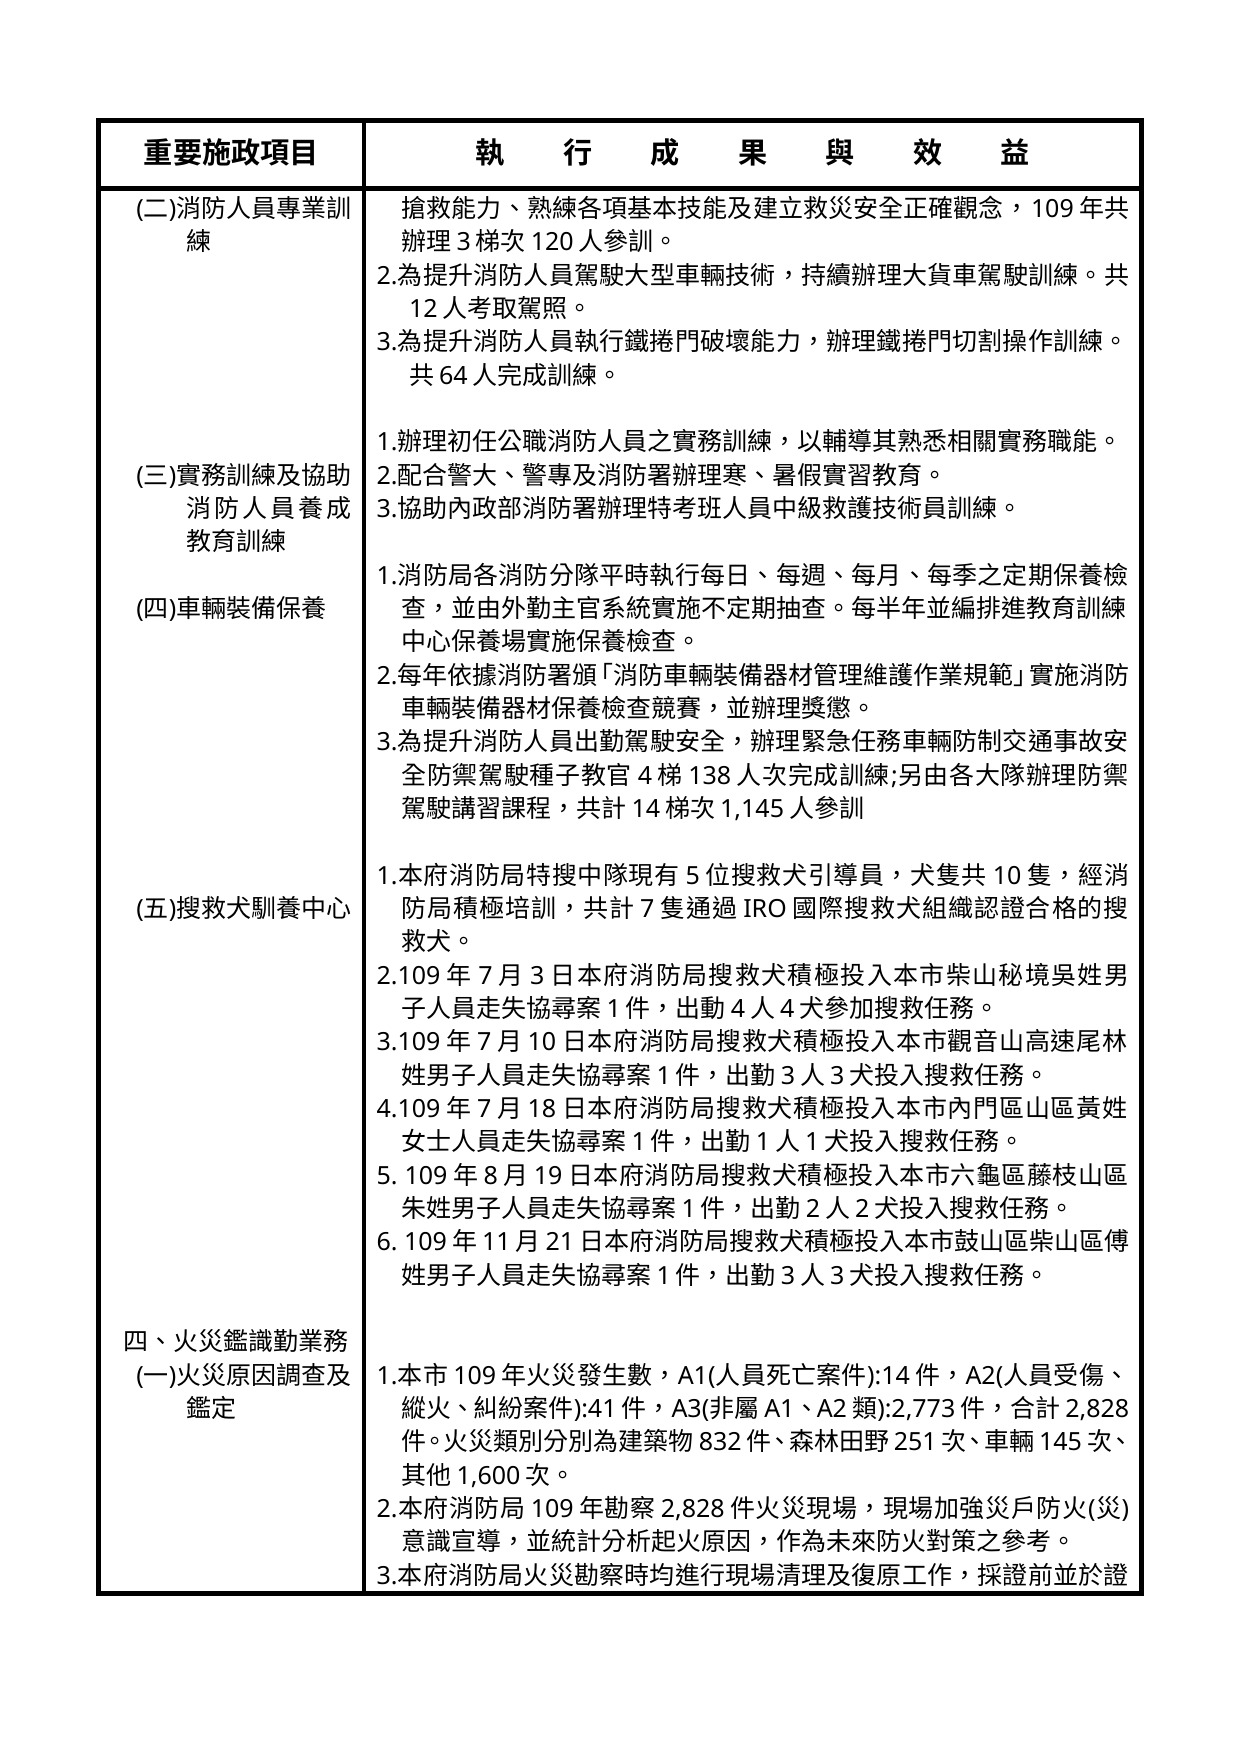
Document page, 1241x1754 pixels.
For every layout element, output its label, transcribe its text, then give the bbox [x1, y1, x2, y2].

table_header 執 行 成 果 與 效 益 [366, 123, 1139, 186]
table_header 重要施政項目 [101, 123, 362, 186]
table_cell (二)消防人員專業訓練 (三)實務訓練及協助消防人員養成教育訓練 (四)車輛裝備保養 (五)搜救犬馴養中心 四、火災鑑識勤業務 (一)火災原因調查及鑑定 [101, 191, 362, 1591]
table_cell 1.任免遷調： (1)本府消防局109年召開人事甄審委員會6次，辦理陞遷人數9人，外縣市調入人數10人，新進人員29人，留職停薪15人，回職復薪8人。 (2) 109年辦理調出人數13人，職務調整人數75人。 2.考績獎懲：109年召開考績委員會8次，核發嘉獎25,192人次、記功2,589人次、記大功7人次、申誡14人次、記過1人次、記一大過1人次；並依規定辦理109年度年終考績作業。 3.差假管理： (1)依據內政部消防署90年4月25日90消署人字第01202號書函暨97年12月9日消署人字第0971101251號函以，消防機關勤務編派，係由各機關視其人力狀況及勤務特性為之；有關外勤人員請假核算方式，均由各地方政府依權責自行規定辦理。爰本府消防局外勤人員之請假核算係依消防局訂定之「差勤管理要點」等相關規定覈實辦理。 (2)自101年1月1日起全面實施勤一休一制度，實施情形良好，有助於提昇團隊工作效率，對於消防局務推動及維護市民權益均有顯著績效。 4.訓練研習：109年自辦及薦送人員參加多元訓練課程，以提昇專業知能。 (1)自辦研習：辦理1場次專題講座，計40人。 (2)薦送訓練：薦送人員參加本府人力發展中心及地方研習中心等辦理之相關訓練研習課程，計27人次。 5.退休照護：均依規定辦理同仁退休及照護事宜。 (1) 109年1至12月辦理退休案計21人、撫慰案計2人、撫卹案計2人(其中1人為因公撫卹)。 (2) 統計至109年12月止列冊管理支領月退休金人員計396人，支領月撫慰金人員計38人，支領年撫卹人員計29人。 1.本府消防局109年4月及9月共召開廉政會報2案次，藉由會議之決議及業務單位之執行，推動廉政工作，達到事半功倍之效果。 2.於109年7月31日上午假消防局5樓會議室辦理『廉潔家．幸福地家』－安心宅廉潔宣導活動～圖利與便民業務對談時機，強化同仁 (不)違背職務行賄罪之法治觀念。 3.辦理機關安全、公務機密及資訊安全專案檢查，發掘缺失予以列管改善，並於109年度安全維護會報提出興利建議，有效防杜各項弊端發生。 4.落實陽光法案，受理機關公職人員財產申報11案次，並協助辦理實質審查1案次。 5.推選第六救災救護大隊桃源分隊張隊員雍峻及美濃分隊謝小隊長新豐當選市府109年廉潔楷模，有效提升廉潔形象。 6.辦理「109年貪腐goodbye 幸福say hi有獎徵答」活動，線上測驗除包括刑法、廉政倫理規範及機關安全、公務機密暨資訊安全知識外，並以生活化案例加深記憶點，宣導成效良好。 7.為確保消防局消防人員公正執行消防安全檢查業務，配合法務部廉政署109年「政風人員協同消防安全檢(複)查」廉政服務及專案稽核，業於109年6月-8月間，共隨機抽核轄內27家甲類列管場所辦理消防安全檢(複)查廉政服務，並抽核其中23家107-108年度書面資料辦理專案稽核，提列相關建議事項與策進作為供參，並移請火災預防科卓辦在案。 8.辦理機關反貪宣導，播放廉政電影院「廉政微電影-擁抱陽光 輪轉幸福」共83場次、辦理「聯合國反貪腐公約電影賞析」課程及消防局新進人員廉政法令宣導訓練課程共3場次，提升同仁法律認知與自我保護能力。 9.受理各類陳情、檢舉案件計14案次(上級交查6案、民眾陳情檢舉8案)，均依規定查察處理、澄清結案或移由權責單位辦理。 1.本府消防局按月檢討109年度法定預算執行情形，加強預算執行稽催，發揮預算功能，有效掌控預算進度，提升消防局救災救護能力，總計109年度決算執行率達99.49%(不含保留款)。 2.依限完成109年各月份會計報告之編製。 3.依限完成108年度單位決算之編製。 4.完成109年度各項公務統計報表及108年統計年報之彙編。 5.完成110年度單位預算概算之籌編。 6.按期整理各類總帳、明細帳及送審憑證並依限送審。 7.配合各項採購作業辦理監標、監驗業務，有效達成內部審核機制。 1.消防局109年公文績效成果如下：(1)辦結率97.30%；(2)平均發文使用日數1.13日；(3)線上簽核比率81.53%，均優於本府平均值。 2.109年1月1日至12月31日線上即時服務系統列管案件共964件，共913件解除管制。 3.每月定期於局務會議公布各單位公文績效，以加強管制公文時效； 另對於線上即時服務系統改列自管案件亦定期於每季追蹤管考，以提升為民服務品質。 各項列管計畫及會議決議案件，於每月局務會議加強管制與追蹤，以落實工作績效。 1.選定消防工作興革項目，請各單位研究並陳報市府評核。對府管、自管之重要業務定期評估，並按期將執行情形陳報市府等上級機關。 2.配合預算額度及實施需要，編訂年度施政計畫並按期向市議會及上級機關提出工作報告。 1.依「高雄市政府文書處理實施要點」及其相關規定，落實執行文書檔案管理工作。 2.積極辦理檔案銷毀作業，完成9,215件逾保存年限檔案銷毀。 3.積極辦理回溯建檔作業，迄今完成回溯建檔94,293件。 4.積極改善檔案管理整體效能、加強檔案保存與維護及積極辦理整頓清理、改善檔案庫房設施等工作。 1.主動發布新聞，宣導消防施政工作績效、好人好事及民眾配合事項。 2.各種重大活動安排記者實地採訪。 3.對於媒體有錯誤或不實報導，立即溝通說明並予澄清。 1.整修分隊老舊廳舍，改善執勤環境。 2.前瞻基礎建設計畫第二期（108-109年度預算）爭取大寮、大林、十全、鳳山、小港、前金等消防廳舍耐震補強補助經費共計7,853萬975元，全案已於109年竣工。 1.按「政府採購法」切實執行各項採購(含綠色採購)工作。 2.依據「高雄市市有財產管理自治條例」隨時登錄財產增減，建立消耗品及非消耗品領用管理制度，有效管理運用，定期檢查，每年盤點，若發現各分隊因車禍導致車輛毀損報停駛之案件即依據「審計法」及「高雄市市有財產管理自治條例」即時報府。 3.依「出納管理手冊」規定辦理財務保管及財務控管事宜。 1.109年度由本府消防局主辦，教育局、警察局、民政局及各區公所配合辦理高雄市109年度防火宣導活動，計有132,434名市民及學生參加活動。 2.與高雄廣播電台合作，每月安排各級幹部進行節目訪談，宣導市民聽眾各項防災常識。 3.清明節期間，辦理清明節防災宣導活動，除印製宣導文宣發放外，另於本市各公墓辦理防火宣導分發水袋及公墓警戒活動，本市清明節期間未發生重大火警。 4.與本市各機關、慈善團體保持密切聯繫共同舉辦各式防火宣導活動：平時主動走入校園、團體、廠商辦理防火宣導。 5.義消防火宣導隊辦理社區、家戶、大樓(廈)防火宣導839場次，出動宣導義消7,658人次，宣導家戶達9,200戶，宣導人數21,906人，深獲社區民眾認同。 6.推動住宅訪視診斷18,400戶、發放居家防火安全診斷表19,752份，宣導設置滅火器、使用防焰物品、用電安全等33,756戶。 7.宣導市民居家裝設「住宅用火災警報器」，共7,018戶，以有效降低透天住宅之火災傷亡率。 1.依消防法相關規定，針對供公眾使用建築物之消防安全設備執行會審(勘)工作，會審合格1,220件，不合格64件，共計1,284件。會勘合格793件，不合格73件，共計866件。 2.鑑於錢櫃KTV火災造成嚴重人命傷亡，消防局擬定「密閉空間娛樂場所消防安全檢查專案執行計畫」，針對全市441家KTV視聽歌唱場所消防安全設備、防焰及防火管理專案檢查，檢查結果不合格場所計58家，立即依消防法開立限期改善通知單，均已改善符合規定。 3.鑑於黎巴嫩貝魯特港倉庫因存放大量硝酸銨，不慎爆炸造成嚴重傷亡，消防局針對全市434家潛在高風險場所(立體工廠及倉庫)場所消防安全設備及防火管理實施專案檢查，檢查結果不合格場所計35家次，立即依消防法開立限期改善通知單，將持續追蹤至改善完畢為止。 1.列管甲類場所3,294家，已檢修申報家數3,294家，檢修申報率100%，甲類以外場所部份，列管15,451家，已檢修申報家數15,449家，檢修申報率99.99%。 2.每季辦理「法令執行研討會」，加強本府消防局各大隊專責檢查小組執法與專業檢查能力。針對列管場所實施消防安全設備檢(複)查共16,323件次。 1.為落實「防火管理制度」，建立業主「自己財產，自己保護」的觀念，以達到「保障人命，防護財產」之目的，委由本市中央核准之防火管理人訓練專業機構辦理防火管理人初複訓講習訓練，計2,411人初訓合格，取得「防火管理人」證書，執行各該場所之防火管理工作；3,448人複訓合格(每3年須複訓1次)，持續執行防火管理工作。 2.本市應遴用防火管理人場所計5,573家，已遴用防火管理人5,507家，已製訂消防防護計畫5,417家，場所辦理自衛消防編組訓練12,649次，計122,948人，未依規定辦理各項防火管理工作者，即開立限期改善通知單計769件，經複查仍未改善依法處予罰鍰7件。 要求本市舞廳、舞場、酒家、酒吧、酒店(廊)、飲酒店、視聽歌唱場所及樓地板面積合計在5,000平方公尺以上之百貨商場、超級市場等高危險場所等共362家，建立限制其容留人數管理機制，以提供消費者了解場所安全容留人數資訊。 1.建立電子化搶救圖資：為強化公共安全，提升本市高危險特定區域、建築物及狹小巷道等火災搶救效能，針對轄內搶救不易區域、建物訂定搶救計畫，發生災害時能於出動初期掌握場所全般狀況，減少人命及財產損失，總共已製作5,224處，均以電子檔建置於本府消防局搶救圖資管理系統，可於救災現場即時查詢，各大(或中)、分隊辦理上開建物或地區兵棋推演共552場次、實地演練552場次。 2.辦理山域水域救援論壇：為強化山域意外事故人命救援機制，並提升專業救援技能、增進消防機關間災害防救合作及資源共享，於109年11月21日與社團法人台灣登山教育推展協會合辦山域水域救援論壇，與會人數約計110人。 3.辦理特殊火災搶救講習班：為提升消防局同仁執行太陽能光電設備火災搶救能力，避免消防人員於救災過程（如入室搶救、破壞作業、射水滅火等）發生感電，以確保救災同仁及民眾生命財產安全，於109年6月9、11、16、23日假本府公務人力發展中心辦理四梯次，共計140人參訓。 4.辦理109年度電梯受困消防人員搶救教育訓練：於109年3月30、31日分二梯次，假消防局鳳祥辦公室辦理，有助於提升本市消防人員即時搶救電梯受困之能力，並強化外勤單位電梯受困急難救助之專業技能，共計50人參訓。 5.辦理109年度火場救災指揮與管理作業（CCIO）教育訓練：於109年8月7、14日分二梯次，假本府人力發展中心辦理，有助於提升本市火災搶救指揮調度能力，有效進行救災人力資源管理及控制幅度，整合救災資源，並熟練各項指揮技能及建立救災安全正確觀念，確保安全且快速撲滅火勢，以降低民眾生命安全財產之損害。 6.辦理火場強化救生訓練專班：於109年9月14日至18日及21日至25日分二梯次，假本府消防局訓練中心辦理，有效教育及推廣火場救災安全之正確觀念，精進各項基本技能，期以安全迅速完成各種火災搶救任務，共計80人參訓。 7.辦理快速救援小組(RIT)訓練：為提升消防局同仁危險預知、大面積搜索技巧、人命搶救拖拉及侷限空間救援技巧等能力，精進各項救災技能，期能強化火場安全管制觀念，確保執勤安全同時降低民眾生命財產安全之損害，於109年11月2日至6日，假本府消防局訓練中心辦理一梯次，共計30人參訓。 8.輔導遙控無人機操作證考照訓練：為利於救災情資偵蒐工作，消防局依據民用航空法遙控無人機專章規定，持續輔導消防同仁考取無人機操作證，目前計有47名考照合格，通過人員遍布各大隊轄區執行相關飛行任務，有效提升災害搶救效率，保障市民生命財產安全。 1.本市109年底消防水源列管救災水源計19,714處，其中地上(下)式消防栓共計17,631支，平時協查清查轄內消防栓堪用情況，如發現損壞或埋沒等情事，即透過本市消防水源管理資訊平台，即時通報請自來水公司檢修。 2.本府消防局各消防分隊對轄內公司、工廠、學校、蓄水池、魚池、河川、湖、海等可供消防車利用取水救災之水源，均予調查列管，俾利於缺水時期緊急應變使用。 3.本府消防局各分隊視當地區域性質、人口密度、建築因素等規劃增設消防栓，彙報自來水公司辦理設置工程，109年度共計21處消防栓增設與改遷工程。 4.賡續擴充本市水源管理資訊系統，更新衛星導航系統圖資版本，建構全市動態甲、乙種搶救圖資。 1.本市義勇消防總隊義消第五大隊岡山義消中隊中隊長林慶輝及義消第三大隊鳳祥義消分隊副分隊長劉武龍等二位，當選為內政部消防署109年全國義消楷模「鳳凰獎」，並受邀內政部消防署接受表揚。 2.為提升義消協勤能力，強化本市義消專業技能，除每月辦理義消常年訓練外，另辦理下列訓練： (1)107至109年度爭取內政部消防署「高雄市義消組織充實人力與裝備器材中程計畫」，共計辦理義消進階訓練56場次，完成訓練人數2,128人次，購置救災義消消防衣帽鞋共計445套、空氣呼吸器面罩410組，及各式機能型義消救災裝備。本案所需經費由中央補助48%及本府消防局編列52%，共計訓練經費603萬元；購置各式義消救災裝備器材3,421萬2,500元。 (2)為儲備及培養基礎義消幹部，提昇領導統御能力，本府消防局於7月20日至8月22日共計辦理5梯次義消基礎幹部講習班，經24小時嚴格考評，合格人數計有232人。 (3)為儲備及培養初級義消幹部，提昇領導統御能力，本府消防局於7月27日至9月4日共計辦理5梯次義消初級幹部講習班，經20小時嚴格考評，合格人數計有231人。 (4)為使新進義消人員擁有協助災害搶救之基本常識與技能，針對新進義消人員辦理基本訓練，提昇義消人員專業能力及培養團隊工作士氣，進而健全義消組織運作、強化救援效能。本府消防局於12月辦理新進義勇消防人員基本訓練，經過48小時課程教育及結訓測驗，共計286人通過並取得訓練證書。 (5)為提升本市義消救護專業素質，充分發揮協勤技能，本府消防局於9月21、22、24、25、28、29及10月5、6、12、13、15、16、19、20、22、23日及10月11日辦理9梯次，每梯次8小時，義消EMT-1初級救護技術員繼續教育複訓訓練，共652人參訓。 3. 輔導民間救難團體：本府消防局依據「災害防救團體或災害防救志願組織登錄辦法」辦理民間災害防救團體依法登錄，截至109年12月本市計有14個團體辦理登錄，為提昇災害防救團體救災能量之運用，本府消防局於9月13日、19日、27日及10月17日、25日計辦理5梯次，每梯次8小時之災害防救團體複訓訓練，427人訓練合格。 4.辦理災害防救團體山域搜救訓練：為強化本市與轄管登錄山域類災害防救團體搜救效能，救災默契，因應各類型山域意外事故搶救所需與日趨頻繁之山難事故，提升人命救援效能，本府消防局代辦內政部消防署災害防救團體山域訓練，於8月29日假第二大隊禮堂及柴山辦理山域搜救訓練8小時，計45人參訓。 1.確實掌握化災處理人力，遇有化災狀況派遣時，依「消防機關配合執行危害性化學品災害搶救指導原則」處理，本府消防局因地制宜製定「配合執行危害性化學品及管線災害消防搶救原則」，未來處理管線災害能有標準程序依循。 2.災害現場迅速建立管制區，並劃分禁區、除污區、支援區三個區域確實管制。逐年編列預算汰購化災耗材，保持裝備器材在最佳堪用狀態，並實施教育訓練及維護保養、提升救災救生功能。 3.為強化消防人員化災初期搶救正確觀念及基本認知、維護救災行動安全，消防局分別於109年5月4日至13日辦理16梯次化學災害搶救複訓課程，共計770人參訓。 4.為強化消防人員化學及核生化災害(以下簡稱化災)搶救基本認知及裝備器材使用操作知能，以維消防人員執行化災搶救之火災滅火及人命救助任務安全，提高搶救效能，消防局於109年4月6日至10日，辦理化學災害搶救基礎訓練班訓練，共計40人參訓。 5.為強化消防人員輻射災害初期搶救正確觀念與基本認知，消防局於109年2月10日及14日，辦理4梯次輻射災害訓練，以提升消防人員輻射搶救能力，共計200人參訓。 為維護夏季水域活動安全，本府消防局於暑假期間規劃執行本市岸際救援協勤措施，針對本市彌陀區濱海遊樂區、永安區新港漁港北側海灘、茄萣區老人亭前海域、林園區中芸港媽祖廟前海灘、梓官區蚵仔寮漁港南側海灘、旗津區六角亭前海灘等6處危險水域，每週六、日等18個例假日，於重點時段(下午15時至19時)由消防人員、本府登錄在案之災害防救團體、義消高台水域救生分隊及水中救生中(分)隊共同執行岸際緊急救援協勤工作，執行危險水域巡邏與警戒勤務，共計321人次。 本府消防局職司預防火災、搶救災害、緊急救護、災害防救及為民服務，平時透過119專線，全天候24小時即時提供消防類之為民服務，隨著時代的變遷及基於市政一體，消防工作已邁入多層面的為民服務工作，為提升救災救生功能，確保市民財產安全，109年充實購置消防車輛、裝備器材情形如下： 1.新購30公尺雲梯車4輛，以充實火災搶救之救災車輛。 2.預算購置移動式遙控砲塔2組、消防水帶及瞄子1批、化災搶救裝備器材1批、紅外線熱顯像空拍無人機組3組、空氣灌充機2台、消防衣171套、消防栓流量用流量計6組，另南科管理局補助經費購置拋繩槍1組、移動式幫浦1組、正壓排煙機2組、負壓排煙機1組、潛水裝備全套6套、潛水手電筒28隻及海洋委員會補助經費購置激流救生衣加防寒衣褲組100組，依據轄區特性配發消防局各分隊救災使用，有效提昇火災搶救、建築物與窄巷救援、岸際救援等整體消防救災戰力。 3.109年受理民間捐贈消防救災越野車1輛、救災指揮車2輛、消防警備車4輛、災情勘查車1輛及救護車17輛，將汰換老舊車輛，對救災、救助工作助益良多。 本市轄內多處熱門高山登山地點，為有效提升山域救援時效及加強各協助救災機關、團體橫向協調聯繫，除每季邀集相關單位及山難搜救團體辦理山難搜救座談會外，本府消防局分別於3月16日至27日假茂林尾寮山及多納溪谷、11月9日至11月20日假玉山南一段山區辦理「山域意外事故人命救助訓練」，共計有140人次參訓。 1.依本府消防局常年訓練實施規定，每日編排課程及指派教官，實施車輛操作、消防車操、裝備器材、緊急救護等技能訓練及體能訓練，以提升消防人員救災體技能。 2.辦理消防人員學科及術科測驗，藉此充實消防人員各項消防學能及體能，並驗收平時訓練成果。上半年術科體測計有520人參測(部分大隊因疫情關係，消防署來文取消辦理)，下半年術科體測計有1,125人參測。上半年學科測驗計有556人參測，下半年學科測驗計有1,187人參測。 3.由本府消防局各大隊針對轄內搶救困難之場所實施組合訓練，模擬火災現場出勤模式演練，以強化指揮官及救災人員臨場應變能力。 4.為使新進人員融入消防工作並培育消防專業基本知識技能、培養工作使命感及團隊向心力，辦理新進人員職前訓練，上半年計有35人參訓，下半年計有17人參訓。 5.辦理外勤消防人員負重訓練、消防衣帽鞋及空氣呼吸器著裝暨救人、基本繩結、橫渡架設、拋繩槍操作、捲揚器低所救出、應用繩結架設、雙節梯加掛梯操作、消防車快速射水等救災能力考評，以強化消防人員人命救援能力、熟練救災裝備器材使用技巧及增進團體作戰配合度。 1.委託內政部消防署辦理火災搶救初級班訓練，以提升消防人員火災搶救能力、熟練各項基本技能及建立救災安全正確觀念，109年共辦理3梯次120人參訓。 2.為提升消防人員駕駛大型車輛技術，持續辦理大貨車駕駛訓練。共12人考取駕照。 3.為提升消防人員執行鐵捲門破壞能力，辦理鐵捲門切割操作訓練。共64人完成訓練。 1.辦理初任公職消防人員之實務訓練，以輔導其熟悉相關實務職能。 2.配合警大、警專及消防署辦理寒、暑假實習教育。 3.協助內政部消防署辦理特考班人員中級救護技術員訓練。 1.消防局各消防分隊平時執行每日、每週、每月、每季之定期保養檢查，並由外勤主官系統實施不定期抽查。每半年並編排進教育訓練中心保養場實施保養檢查。 2.每年依據消防署頒「消防車輛裝備器材管理維護作業規範」實施消防車輛裝備器材保養檢查競賽，並辦理獎懲。 3.為提升消防人員出勤駕駛安全，辦理緊急任務車輛防制交通事故安全防禦駕駛種子教官4梯138人次完成訓練;另由各大隊辦理防禦駕駛講習課程，共計14梯次1,145人參訓 1.本府消防局特搜中隊現有5位搜救犬引導員，犬隻共10隻，經消防局積極培訓，共計7隻通過IRO國際搜救犬組織認證合格的搜救犬。 2.109年7月3日本府消防局搜救犬積極投入本市柴山秘境吳姓男 子人員走失協尋案1件，出動4人4犬參加搜救任務。 3.109年7月10日本府消防局搜救犬積極投入本市觀音山高速尾林姓男子人員走失協尋案1件，出勤3人3犬投入搜救任務。 4.109年7月18日本府消防局搜救犬積極投入本市內門區山區黃姓女士人員走失協尋案1件，出勤1人1犬投入搜救任務。 5. 109年8月19日本府消防局搜救犬積極投入本市六龜區藤枝山區朱姓男子人員走失協尋案1件，出勤2人2犬投入搜救任務。 6. 109年11月21日本府消防局搜救犬積極投入本市鼓山區柴山區傅姓男子人員走失協尋案1件，出勤3人3犬投入搜救任務。 1.本市109年火災發生數，A1(人員死亡案件):14件，A2(人員受傷、縱火、糾紛案件):41件，A3(非屬A1、A2類):2,773件，合計2,828件。火災類別分別為建築物832件、森林田野251次、車輛145次、其他1,600次。 2.本府消防局109年勘察2,828件火災現場，現場加強災戶防火(災)意識宣導，並統計分析起火原因，作為未來防火對策之參考。 3.本府消防局火災勘察時均進行現場清理及復原工作，採證前並於證物旁放置比例尺及號碼標示牌，由2人以上共同採取並於會封單簽名，並請會封關係人或在場證明人會簽，完備採證程序。 4.本市109年發生8件縱火案，本年度偵破縱火案8件，並移送高雄地檢署偵查起訴，績效卓著，縱火發生數較去(108)年9件減少1件，有效遏阻縱火案件之發生，維護社會治安得力。 5.本府消防局109年計受理民眾申請核發火災調查資料99件、火災證明書236件，積極辦理為民服務，達便民利民之效能。 1.撰擬110年度施政計畫、先期作業審查。 2.修訂消防局108-111年中程施政計畫，核定後據以推動執行。 3.研提108年度中程施政計劃策略績效目標執行成果。 持續強化勤務指揮功能，充實本府消防局「119」指揮中心編組及裝 備。 1.管制各種車輛出勤動態，遇有重大災害事件，立即同步通知大、中、分隊執行災害搶救工作。 2.充實「通訊、連絡、指揮」等裝備及建立外勤單位靈活通訊網，強化勤務指揮功能。 1. 109年受理各項案件統計如下：火警報案4,009件，並出動43,954人次、19,099車次；救護報案132,495件；其他工作：捕蛇4,416件、動物救援463件、受困解危291件。 2.執勤員隨時注意電話禮貌、語氣及態度，「用心處理」每通電話、「擴大處理」每通求救電話，以市民為服務對象，做到「一通電話，服務就到」，為民排除危害。 1.完成桌上型電腦25部及筆記型電腦6部採購並至各單位安裝，汰換8年以上老舊電腦，提升消防局電腦作業效能。 2.採購裝設新款消防局主要與備援對外防火牆網路設備，加強網路安全防護架構，因應未來突發資安事件與新式攻擊手法。 3.為配合政府開放資料政策，開放本府消防局計261個資料集及3個Open API，分別上傳本府資料開放平台及Open API平台。 4.完成本府消防局外勤分隊計26家廳舍網路及電力插座汰換工程，俾利公務勤業務使用更順暢。 1.汰換本府消防局瑪家無線電中繼站鐵網圍籬設施，強化站臺機房駐地安全。 2.完成本府消防局鳳祥指揮中心3席無線電派遣主機異地備援作業，設置鳳祥指揮中心及林園中繼站無線電不斷電系統，提昇電力供應可靠度，確保通訊設備穩定運作。 3.配合本府消防局小港、大寮、鳳山、前金分隊廳舍建物耐震補強工程，完成各分隊救災救護無線電固定臺移機架設及線路重整。 1.平日本府消防局各內外勤單位利用各項活動時機積極辦理防颱防災宣導，加強民眾防災意識。並於汛期來臨前，責成各消防分隊完成各項救災器材整備，以隨時因應。 2.運用地方義消、志工、民間救難團體等於各區、里建置災情查通報人員聯絡名冊並定期測試更新，於災時啟動災情查通報機制，以利災情迅速有效傳達。 3.於颱風警報發布時，協請本市各大眾傳播機構，傳達颱風最新資訊，提醒市民提高防颱警覺與準備。 4.109年米克拉及閃電颱風接獲中央氣象局發布海上、陸上颱風警報，立即報告市長成立本市颱風災害應變中心，通知各任務編組機關（構）派員進駐聯合作業因應，統合市府、民間及軍方救災資源全力投入預防性撤離及防救災工作。各相關局處、公共事業同時於內部成立「緊急應變小組」，本市各區公所同步成立區級應變中心，執行各項災害防救任務。 1.本市獲內政部補助辦理「災害防救深耕第3期計畫」，執行期程自107年至111年，5年總經費為4,429.1萬元，計畫主要目的為提升民眾防災意識，強化地區韌性，以確保未來在面臨災害時，能更具有耐受力，也能夠迅速自災害中復原。 2.藉由本計畫各項工作之推動，有效提升本市防災工作能力與強化地區災害韌性，並促進民眾參與防災工作。109年完成本市各區災害潛勢調查，產出各類災害潛勢圖資2496幅、各類防災電子地圖259幅，並完成修訂本市109年地區災害防救計畫、辦理無腳本兵棋推演20場次、辦理實兵演練13場次、完成建置韌性社區4處、開辦各式防救災教育訓練課程及與11間企業簽署合作備忘錄。 1.落實執行「Thuraya手持式衛星行動電話自主測試訓練計畫」，本府辦理Thuraya手持式衛星行動電話自主測試訓練，使本府各機關熟悉相關衛星電話之使用操作要領，強化防救災緊急通訊應變能力。 2.完成市府「線上即時服務系統」與「應變管理資訊系統」（EMIC）介接，於本市災害應變中心成立時，能有效管控災情受理進度及案件處理效率，減少人員作業負擔。 3.為使本市災害應變中心各編組單位人員，熟稔應變管理資訊系統（EMIC）操作流程，且因應系統升級為2.0版，辦理上、下半年教育訓練，以有效落實防災應變能力。 4.落實執行Polycom硬體視訊及V_V Link視訊軟體現場通訊連線測試，使本府各機關熟悉視訊連線資訊設備之使用操作要領。另本市災害應變中心成立時，市長與各區公所透過Polycom視訊會議系統進行會議，發揮防救災情資通報功能。 1. 109年5月3日在四維行政中心及鳳山行政中心兩地同步辦理「因應新冠肺炎社區感染防疫實兵演練」，針對辦公大樓與集合住宅等可能發生群聚感染之處所，模擬辦公室員工確診，以兵棋推演為演習基礎，採實地、實物、實人、實作演練，項目規劃含應變整備(災前整備)、應變制變(災害搶救)及復原作業等18項推演項目，以強化本府面臨各類災害之準備、應變能力。 2. 109年12月2日在台灣中油股份有限公司天然氣事業部永安液化天然氣廠辦理109年「國家關鍵基礎設施防護指定演習」，想定該廠在遭受天然災害、資安攻擊及人為災害3項情境11個狀況下，結合中央、地方政府、軍方等單位協力應變；在中央長官及評核委員多次蒞臨指導下，各單位收獲良多。 1.於汛期前辦理本市災害應變中心受理民眾報案電話作業，使本府各進駐機關熟悉災時大量話務運作流程，以強化受理民眾報案電話效率，確實掌握災情資訊及案件分流，迅速反應民眾需求。 2.辦理本市災害應變中心進駐單位、各區公所衛星電話（Thuraya）及EMIC系統（含救災資源資料庫）等教育訓練，使各輪值人員熟悉各項設備操作方式及災害應變運作流程 3.辦理本府消防局災害應變中心輪值人員、緊急應變小組及各單位人員衛星電話、V_V Link視訊系統、EMIC系統等教育訓練，使各編組人員孰悉了解各項設備操作方式及災害應變運作流程。 4.針對本府消防局及義消、志工等災情查通報人員辦理教育訓練，以利災時迅速啟動查通報機制，有效傳達災情。 5.中央災害應變中心、本市災害應變中心與各區公所災害應變中心透過網路視訊連線，運用在109年米克拉颱風及閃電颱風災害應變中心會議上，進而提升災害應變中心防救災資通訊運用及強化災害應變能力，不僅能夠快速、正確傳遞訊息，多方的視訊連線功能讓各災害應變中心得以即時回報最新災情狀況，以提供指揮決策防救災最好之參考。另於本市災害應變中心成立時，針對本市所轄配置衛星電話機關辦理災情啟動衛星電話測試，以強化災時通聯及緊急應變。 1.因應組織調整，修正臺灣高雄農田水利會及交通部臺灣區國道高速公路局南區工程處名稱。 2.公用氣體、油料管線、輸電線路及工業管線災害，新增海洋局、交通部公路總局第三區養護工程處、高雄市後備指揮部、第四作戰區指揮部等進駐機關。 3.參酌交通部中央氣象局於108年11月1日實施低溫特報燈號分級新制及中央災害應變中心作業要點對應修正，爰修正寒害開設時機。 4.依據109年災害防救業務訪評行政院原子能委員會評核官建議，將核子事故災害分一、二級開設，爰修正輻射災害開設時機、進駐機關(構)及人員。 5.進駐機關（構）派員進駐本中心後，指揮官或副指揮官應即召開災害防救準備會議，處理災害防救工作，為利明確，爰修正會議名稱。 為加強本市各區公所災害防救工作之推動及執行，訂定「109年度災害防救業務評核計畫」，109年自2月10日從旗津與鳥松開始，並於3月27日新興與前金完成，以一日二個區實地至區公所進行本市38區公所災害防救業務訪評，並依評核報告進行獎懲，以落實策進第三層級防救災機制。 本市三合一會報109年度上半年因特殊傳染性肺炎停辦，下半年於109年8月13日召開，會議以「戰爭災害」議題進行兵期推演，會中透過模擬發生戰爭災害的情境，透過演練過程展現如何結合地方政府、國軍、各相關事業單位救災能量資源，並考驗各單位災時應變能力，藉以瞭解當遇到災害時，該如何冷靜面對，有效快速因應。 109年10月19日本府辦理「109年本市災害防救專家諮詢委員會議」，會中由國家災害防救科技中心報告「減災動資料網站介紹」及交通部中央氣象局報告「氣象資訊整合平台介紹」。會中相關領域專家學者給予本市多項建議，已列為各局處防救災工作後續辦理事項列管，以期本市之災害防救工作更為精進。 本府於109年9月1日至10月21日辦理本市109年國家防災日系列活動，將各機關(單位)舉辦活動共分成二大主軸，活動內容包含有「109城市防災求生營」地震防災教育推廣活動、「大規模地震消防救災方案演習」、「全市學校地震避難掩護演練及109年度國家防災日地震避難掩護示範觀摩演練」、「高雄市災害後危險建築物緊急評估作業動員演練及組訓」及「身心障礙福利機構災害應變示範觀摩聯合演練」等，回顧災害歷史，承傳寶貴之災害經驗，並從災害經驗中提升風險意識，促進安全韌性的防災文化，與防災相關單位共同合作辦理防災教育推動，期望增進民眾之防災意識，透過更多元化、生活化的方式提醒市民加強防災觀念的提升，居安思危有備無患就是面對災害考驗最好的不二法則。 1.109年度緊急救護案件次數139,315件，送醫人數105,251人。 2.109年度緊急救護無生命徵象傷病患1,948人，經急救處置恢復心跳、呼吸者488人，救活率25.05%，恢復自主生活41人。 3.109年度購置各式救護器、耗材，總計新臺幣10,624,448元。 4.109年度受理民間團體捐贈救護車17輛、警備車1輛、自動心肺復甦機2台、12導程心電圖機1台、手動電擊器1台、救護耗材1批，節省公帑計新臺幣52,872,165元。 5.落實救護疑似心肌梗塞(AMI)病患使用12導程心電圖機(EKG)實施檢測，目前於救護車配置具傳輸功能之12導程心電圖機共93台，109年度使用EKG案件共1197件，提早確診為AMI患者到院後成功實施心導管手術計72件，其中6件經醫療指導醫師線上指導救護人員依消防局預立醫療流程給予病患服用高雄119守心藥包(阿斯匹靈與百無凝)，有效改善預後。 6.針對本市各機關、團體及學校辦理心肺復甦術(CPR)+自動體外心臟電擊去顫器(AED)急救技術推廣與宣導活動，期使各機關、團體及學校人員能在第一時間發揮救人效能，並宣導教育民眾珍惜、正確使用救護車資源，總計辦理484場次宣導活動，約53,122人參加。 7.提升急性腦中風病患急救成功率，經救護技術員評估判別為疑似急性腦中風後，同步通報醫院動員準備，到院後可立即施打血栓溶解劑，109年度共計通報疑似急性腦中風案件920件，有效縮短搶救時效。 8.賡續執行消防救護車收費制度，加強宣導並引導民眾正確使用救護車資源，避免濫用而影響真正緊急之傷病患權益，109年度針對救護常客及明顯濫用者共開立28件繳款單。 9.109年3月18日召開「醫療指導醫師第一次定期會議」討論COVID-19疫情到院前呼吸道處置，邀請醫療指導師針對消防署提供台灣急診醫學會建議方案選擇適合消防局作法，保障救護人員面對COVID-19疫情執勤安全。 10.109年11月20日召開「醫療指導醫師第二次定期會議」討論推動消防局救護平板緊急救護後送到院前預警功能，並配合「2020 年美國心臟協會(AHA)心肺復甦(CPR)與緊急心臟照護(ECC)準則」更新消防局高級救護技術員預立醫療流程等，提升急救效能。 11.109年度執行嚴重特殊傳染性肺炎疑似或確診救護共載送1,563案、1,694人次(其中確診55人)、2,558趟次。市府核定防疫出勤獎勵金，載送「疑似個案」一趟每位出勤消防人員核發1,500元，載送「確診個案」一趟每位出勤消防人員核發2,500元。 12.推動12導程心電圖機優化專案，簡化操作流程，縮短救護時間，提升緊急救護品質，榮獲內政部消防署108年特殊績優組團隊獎。 13.參加「緊急救護之六星救護技術員競技舞台」榮獲第三名；參加「第8屆全國呼吸道插管暨CPR+AED競賽」分別榮獲呼吸道插管組及CPR+AED組優等及佳作獎 14.以「緊急救護雲端聯網」專案整合119指揮派遣系統、APP行動派遣系統、緊急救護管理系統及EMOC資訊整合中心，透過行動救護平台提供指揮中心、救護人員及醫院端即時訊息傳遞及溝通，提升救護服務品質獲行政院國發會第3屆政府服務獎。 1.為本市爆竹煙火安全管理，本府消防局訂定「109年度加強爆竹煙火安全管理督導執行計畫」函發所屬各大、中、分隊落實執行。 2.本市轄內無列管之爆竹煙火製造及達管制量以上之儲存及販賣等場所，目前消防局列管之爆竹煙火販賣場所如一般商店、金香舖共342家，雖未達管制量，為維護公共安全，仍至少每半年檢查一次，109年1月至12月共計檢查780家次。 3.為加強春節期間爆竹煙火安全管理，本府消防局訂定「109年度春節期間爆竹煙火加強檢查計畫」函發所屬各大、中、分隊單位落實執行，執行期間自109年1月2日至2月12日。 4.為加強中秋節期間爆竹煙火安全管理，本府消防局訂定「109年中秋節爆竹煙火加強檢查措施」函發所屬各大、中、分隊單位落實執行，每週編排時段實施巡邏勤務，執行期間自109年9月15日至10月13日止。 5.109年共查獲未申請施放專業爆竹煙火3件、專業爆竹煙火運入未報備3件、施放專業爆竹煙火未投保3件、逾22時施放爆炸音類煙火5件、未依產品使用說明13件、應受爆竹煙火安全教育3件。 1.本市列管公共危險物品場所共計272家（達管制量30倍以上167家，每半年會同勞工局勞動檢查處、工務局、環保局及經濟發展局等機關進行聯合檢查1次），達管制量未滿30倍105家，每年至少檢查一次並隨時更新轄內公共危險物品製造、儲存及處理場所之列管資料。 2.本府消防局訂定「109年度加強公共危險物品場所消防安全檢查執行計畫」函發所屬各大、中、分隊落實執行。轄內公共危險物品製造、儲存及處理場所本年度檢查結果：達管制量30倍以上，共計檢查351家次，計27家次不符規定。達管制量以上未滿30倍者，共計檢查108家次，計8家次不符規定。 3.為落實公共危險物品場所安全管理，本府消防局持續辦理轄內公共危險物品場所依『公共危險物品及可燃性高壓氣體設置標準暨安全管理辦法』第79條規定改善。109年受理34家工廠申請既設認定申請，70處場所認定完成、76件審訖認定符合第79條規定，並持續由業者辦理改善。 1.本府消防局訂定「109年度加強液化石油氣相關場所安全管理計畫」函發各單位執行液化石油氣安全管理工作。109年度查察總計5743家次，其中分銷商共4927家次、分裝場共120家次、容器儲存場所共159家次，串接使用場所共537家次。 2.對於使用偽(變)造檢驗卡持續加強查察取締，109年度本府消防局查獲1件(去年查獲1件)，積極落實執法，有效遏止本市液化石油氣偽造合格標示流通。 3.依據「公共危險物品及可燃性高壓氣體製造儲存處理場所設置標準曁安全管理辦法」第73條之1規定，對於使用液化石油氣容器連接燃氣設施之場所(354家)，每年實施至少1次以上之查察工作，發現違規者即依法查處。 4.依消防法第15條之1規定，對於轄內燃氣熱水器及配管之承裝業，除予以建置相關資料列管外(目前計有124家，技術士208名)，並每6個月針對該類場所查察1次以上，以確保施工安全及防範一氧化碳中毒事件，統計109年本市未發生一氧化碳中毒案件。 109年度違法案件共計裁處112件（公共危險物品案件35件、爆竹煙火案件28件、液化石油氣案件49件），開立裁處金額計新臺幣5,749,000元，已繳金額計新臺幣3,564,000元，執行率達62%。 1.依據本府消防局勤務督導實施要點，每季辦理督導人員及各大、中、分隊績效評核計4次，推動每月勤務安全重點事件防制統計管考，並列入督導重點查核，以強化外勤同仁自主安全防範警覺，藉以提升救災執行效能及為民服務品質。 2.經由督勤人員發掘問題及同仁建言，提出建議案促使消防業務之推展順遂，解決同仁各項問題，使同仁能專注於消防救災勤務，以確保民眾生命財產安全。 3.因新冠肺炎防疫期間上半年(1-6月)督導會報奉指示暫停辦理，下 半年(7-12月)辦理1次，並針對案例檢討、督察業務及相關法令 宣導、意見交流等項目進行研討及報告，以消弭基層消防人員服勤 缺點，發揮勤業務督導功能，及激勵工作士氣、指導工作方法的 目的。 1.對於裝備器材車輛保養維護確實、勤務落實及表現績優人員，適時予以行政獎勵，藉以提升士氣。 2. 同仁因執行勤務遭致傷病，立刻慰問，並從速協助申請相關慰問金，以鼓舞士氣，本(109)年同仁因執行勤務受傷計17人，分別依當事人申請向警政署警察人員因公傷殘死亡殉職慰問基金、警察消防海巡移民空勤人員及協勤民力安全金（警民基金）、財團法人消防發展基金會及財團法人消防教育學術基金會等單位，申請因公傷殘死亡(含因病死亡)慰問金共計537萬2,000元(包含鳳祥分隊馮分隊長永昌因公殉職及4名重傷同仁)。 3.受理各類陳情或檢舉案件計58案(反映肯定執勤服務態度良好38件、違反勤務紀律或態度不佳案18件、其他2件)，均依規定行政獎勵、查察處理或澄清結案。 [366, 191, 1139, 1591]
